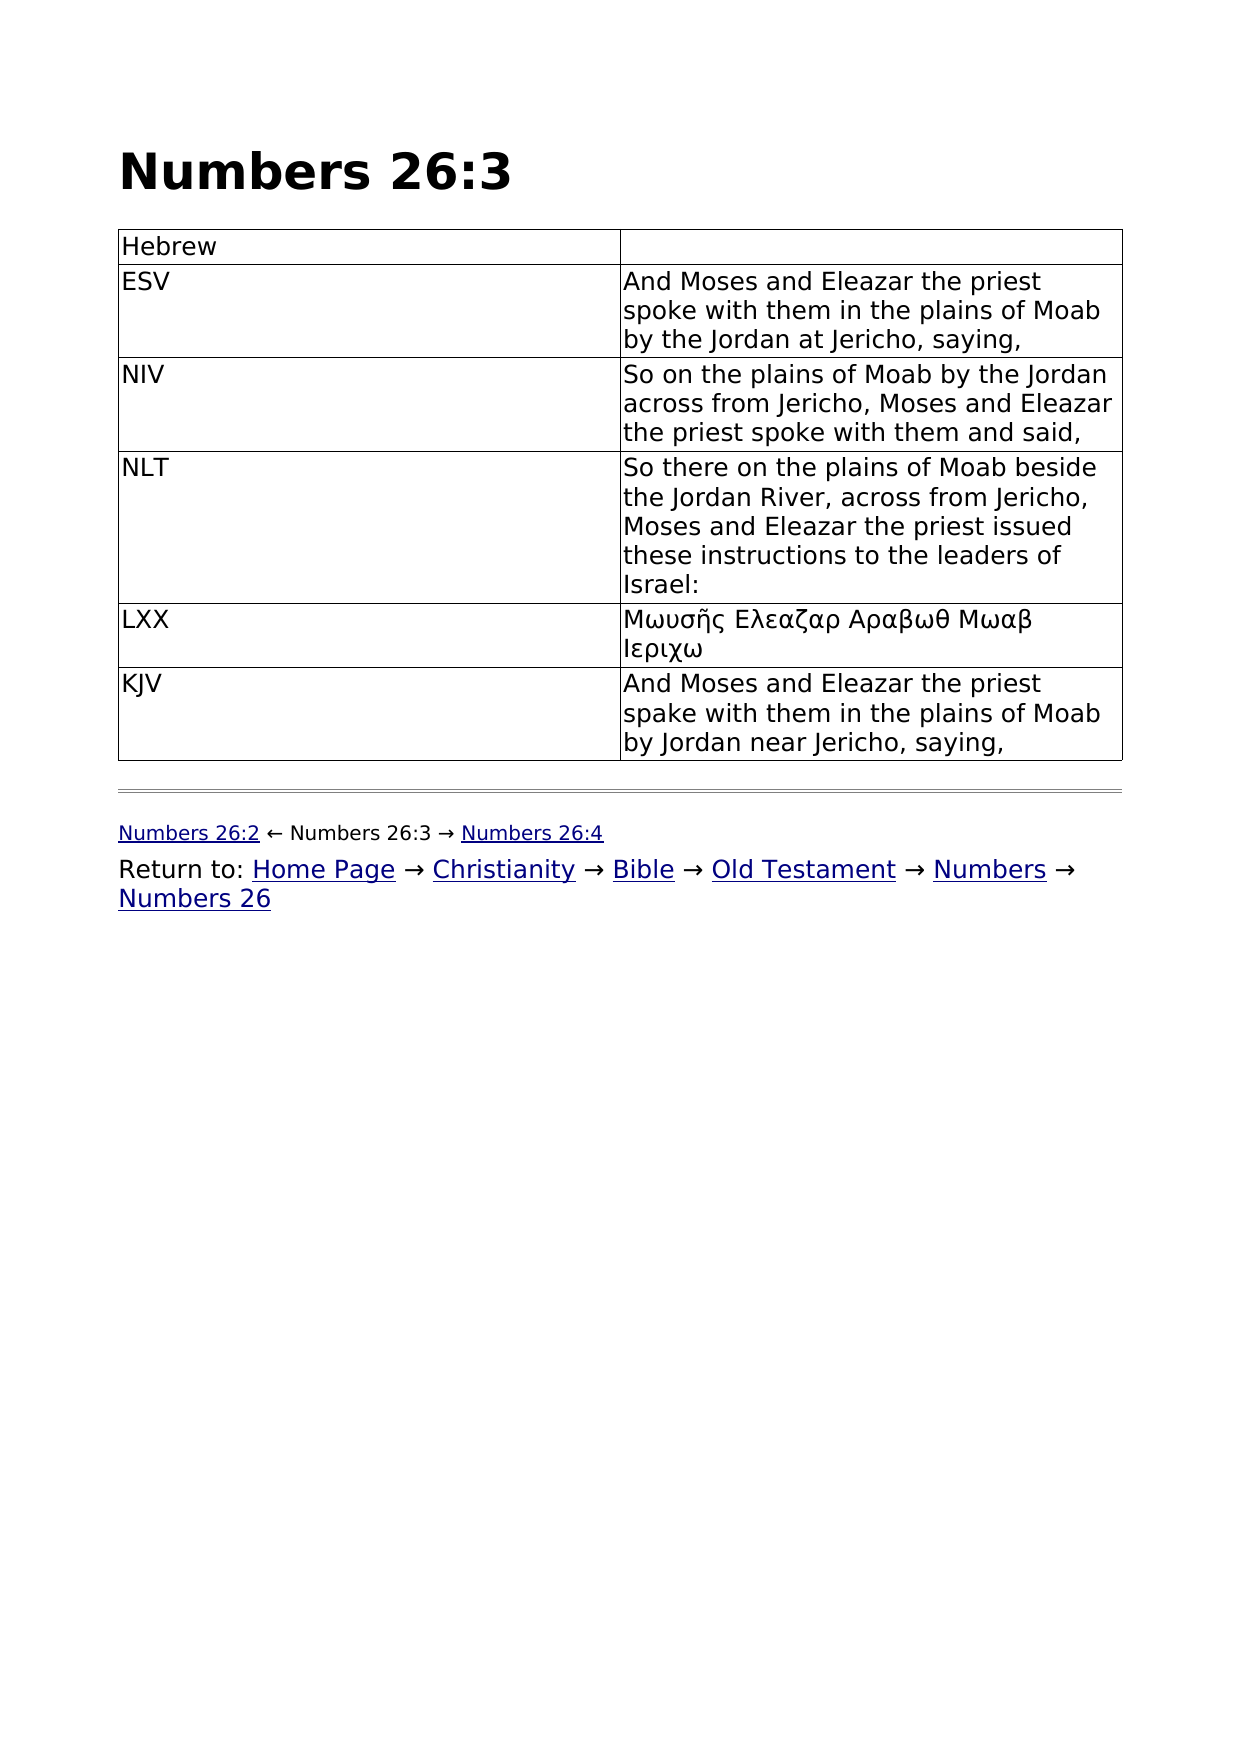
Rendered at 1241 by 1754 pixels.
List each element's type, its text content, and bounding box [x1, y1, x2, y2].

table_cell NIV [119, 358, 620, 451]
table_cell And Moses and Eleazar the priest spoke with them in the plains of Moab by the Jordan at Jericho, saying, [621, 265, 1122, 357]
table_cell Μωυσῆς Ελεαζαρ Αραβωθ Μωαβ Ιεριχω [621, 604, 1122, 667]
table_cell LXX [119, 604, 620, 667]
table_cell So on the plains of Moab by the Jordan across from Jericho, Moses and Eleazar the priest spoke with them and said, [621, 358, 1122, 451]
table_cell ESV [119, 265, 620, 357]
text Numbers 26:2 ← Numbers 26:3 → Numbers 26:4 [118, 821, 1122, 855]
table_cell And Moses and Eleazar the priest spake with them in the plains of Moab by Jordan near Jericho, saying, [621, 668, 1122, 760]
table_cell So there on the plains of Moab beside the Jordan River, across from Jericho, Moses and Eleazar the priest issued these instructions to the leaders of Israel: [621, 452, 1122, 602]
subtitle Numbers 26:3 [118, 143, 1122, 201]
table_header Hebrew [119, 230, 620, 264]
table_cell KJV [119, 668, 620, 760]
table_cell NLT [119, 452, 620, 602]
table_header [621, 230, 1122, 264]
text Return to: Home Page → Christianity → Bible → Old Testament → Numbers → Numbers 26 [118, 855, 1122, 914]
